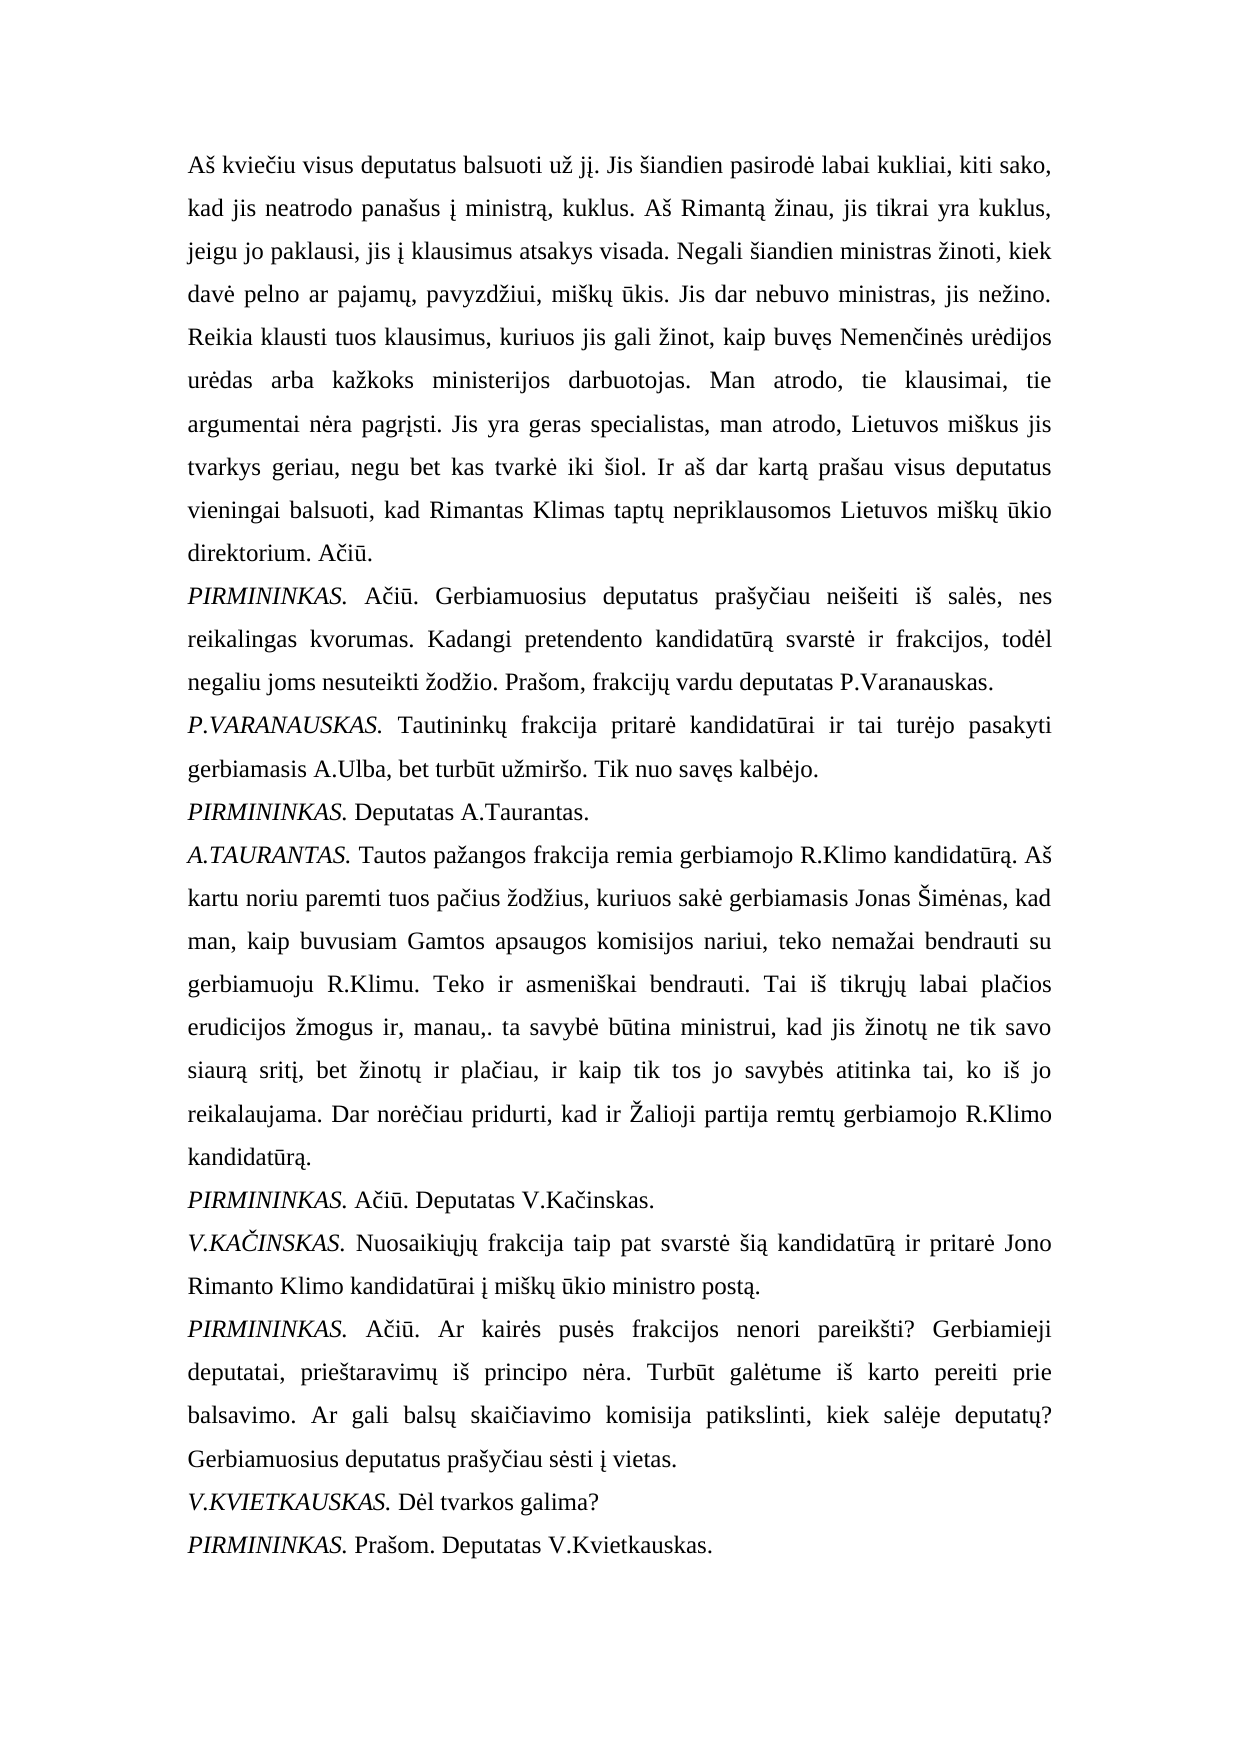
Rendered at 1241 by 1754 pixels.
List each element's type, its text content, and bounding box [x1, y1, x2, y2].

text PIRMININKAS. Ačiū. Gerbiamuosius deputatus prašyčiau neišeiti iš salės, nes reikalingas kvorumas. Kadangi pretendento kandidatūrą svarstė ir frakcijos, todėl negaliu joms nesuteikti žodžio. Prašom, frakcijų vardu deputatas P.Varanauskas. [187, 581, 1053, 696]
text P.VARANAUSKAS. Tautininkų frakcija pritarė kandidatūrai ir tai turėjo pasakyti gerbiamasis A.Ulba, bet turbūt užmiršo. Tik nuo savęs kalbėjo. [187, 711, 1053, 782]
text V.KAČINSKAS. Nuosaikiųjų frakcija taip pat svarstė šią kandidatūrą ir pritarė Jono Rimanto Klimo kandidatūrai į miškų ūkio ministro postą. [187, 1228, 1053, 1300]
text PIRMININKAS. Ačiū. Deputatas V.Kačinskas. [187, 1185, 1053, 1214]
text PIRMININKAS. Ačiū. Ar kairės pusės frakcijos nenori pareikšti? Gerbiamieji deputatai, prieštaravimų iš principo nėra. Turbūt galėtume iš karto pereiti prie balsavimo. Ar gali balsų skaičiavimo komisija patikslinti, kiek salėje deputatų? Gerbiamuosius deputatus prašyčiau sėsti į vietas. [187, 1314, 1053, 1472]
text Aš kviečiu visus deputatus balsuoti už jį. Jis šiandien pasirodė labai kukliai, kiti sako, kad jis neatrodo panašus į ministrą, kuklus. Aš Rimantą žinau, jis tikrai yra kuklus, jeigu jo paklausi, jis į klausimus atsakys visada. Negali šiandien ministras žinoti, kiek davė pelno ar pajamų, pavyzdžiui, miškų ūkis. Jis dar nebuvo ministras, jis nežino. Reikia klausti tuos klausimus, kuriuos jis gali žinot, kaip buvęs Nemenčinės urėdijos urėdas arba kažkoks ministerijos darbuotojas. Man atrodo, tie klausimai, tie argumentai nėra pagrįsti. Jis yra geras specialistas, man atrodo, Lietuvos miškus jis tvarkys geriau, negu bet kas tvarkė iki šiol. Ir aš dar kartą prašau visus deputatus vieningai balsuoti, kad Rimantas Klimas taptų nepriklausomos Lietuvos miškų ūkio direktorium. Ačiū. [187, 150, 1053, 567]
text PIRMININKAS. Deputatas A.Taurantas. [187, 797, 1053, 826]
text PIRMININKAS. Prašom. Deputatas V.Kvietkauskas. [187, 1530, 1053, 1559]
text A.TAURANTAS. Tautos pažangos frakcija remia gerbiamojo R.Klimo kandidatūrą. Aš kartu noriu paremti tuos pačius žodžius, kuriuos sakė gerbiamasis Jonas Šimėnas, kad man, kaip buvusiam Gamtos apsaugos komisijos nariui, teko nemažai bendrauti su gerbiamuoju R.Klimu. Teko ir asmeniškai bendrauti. Tai iš tikrųjų labai plačios erudicijos žmogus ir, manau,. ta savybė būtina ministrui, kad jis žinotų ne tik savo siaurą sritį, bet žinotų ir plačiau, ir kaip tik tos jo savybės atitinka tai, ko iš jo reikalaujama. Dar norėčiau pridurti, kad ir Žalioji partija remtų gerbiamojo R.Klimo kandidatūrą. [187, 840, 1053, 1171]
text V.KVIETKAUSKAS. Dėl tvarkos galima? [187, 1487, 1053, 1516]
